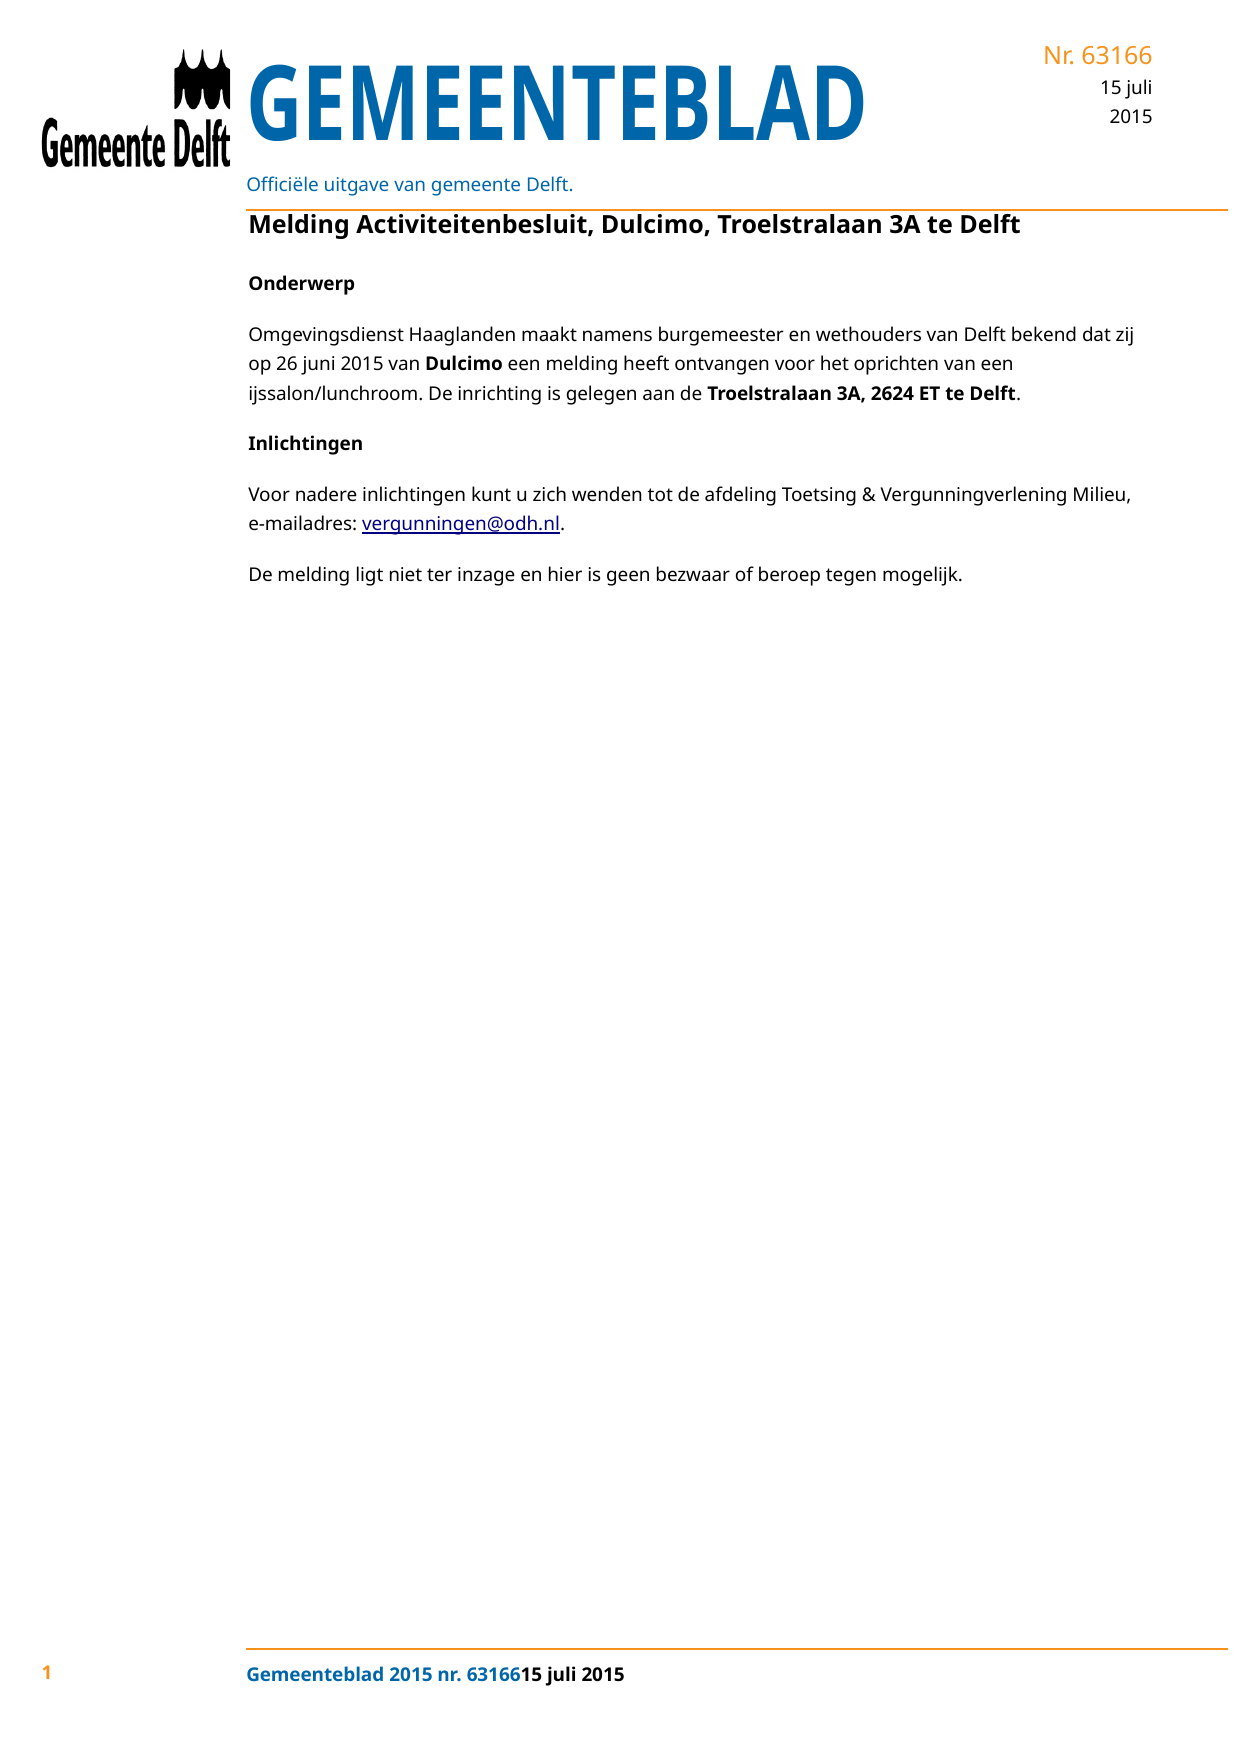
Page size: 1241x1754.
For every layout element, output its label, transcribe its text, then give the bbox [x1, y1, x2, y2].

text Omgevingsdienst Haaglanden maakt namens burgemeester en wethouders van Delft bekend dat zij op 26 juni 2015 van Dulcimo een melding heeft ontvangen voor het oprichten van een ijssalon/lunchroom. De inrichting is gelegen aan de Troelstralaan 3A, 2624 ET te Delft. [248, 321, 1152, 406]
text Voor nadere inlichtingen kunt u zich wenden tot de afdeling Toetsing & Vergunningverlening Milieu, e-mailadres: vergunningen@odh.nl. [248, 481, 1152, 536]
text Onderwerp [248, 270, 1152, 296]
picture [41, 47, 231, 172]
text Inlichtingen [248, 430, 1152, 456]
text Melding Activiteitenbesluit, Dulcimo, Troelstralaan 3A te Delft [248, 211, 1152, 241]
text De melding ligt niet ter inzage en hier is geen bezwaar of beroep tegen mogelijk. [248, 561, 1152, 586]
